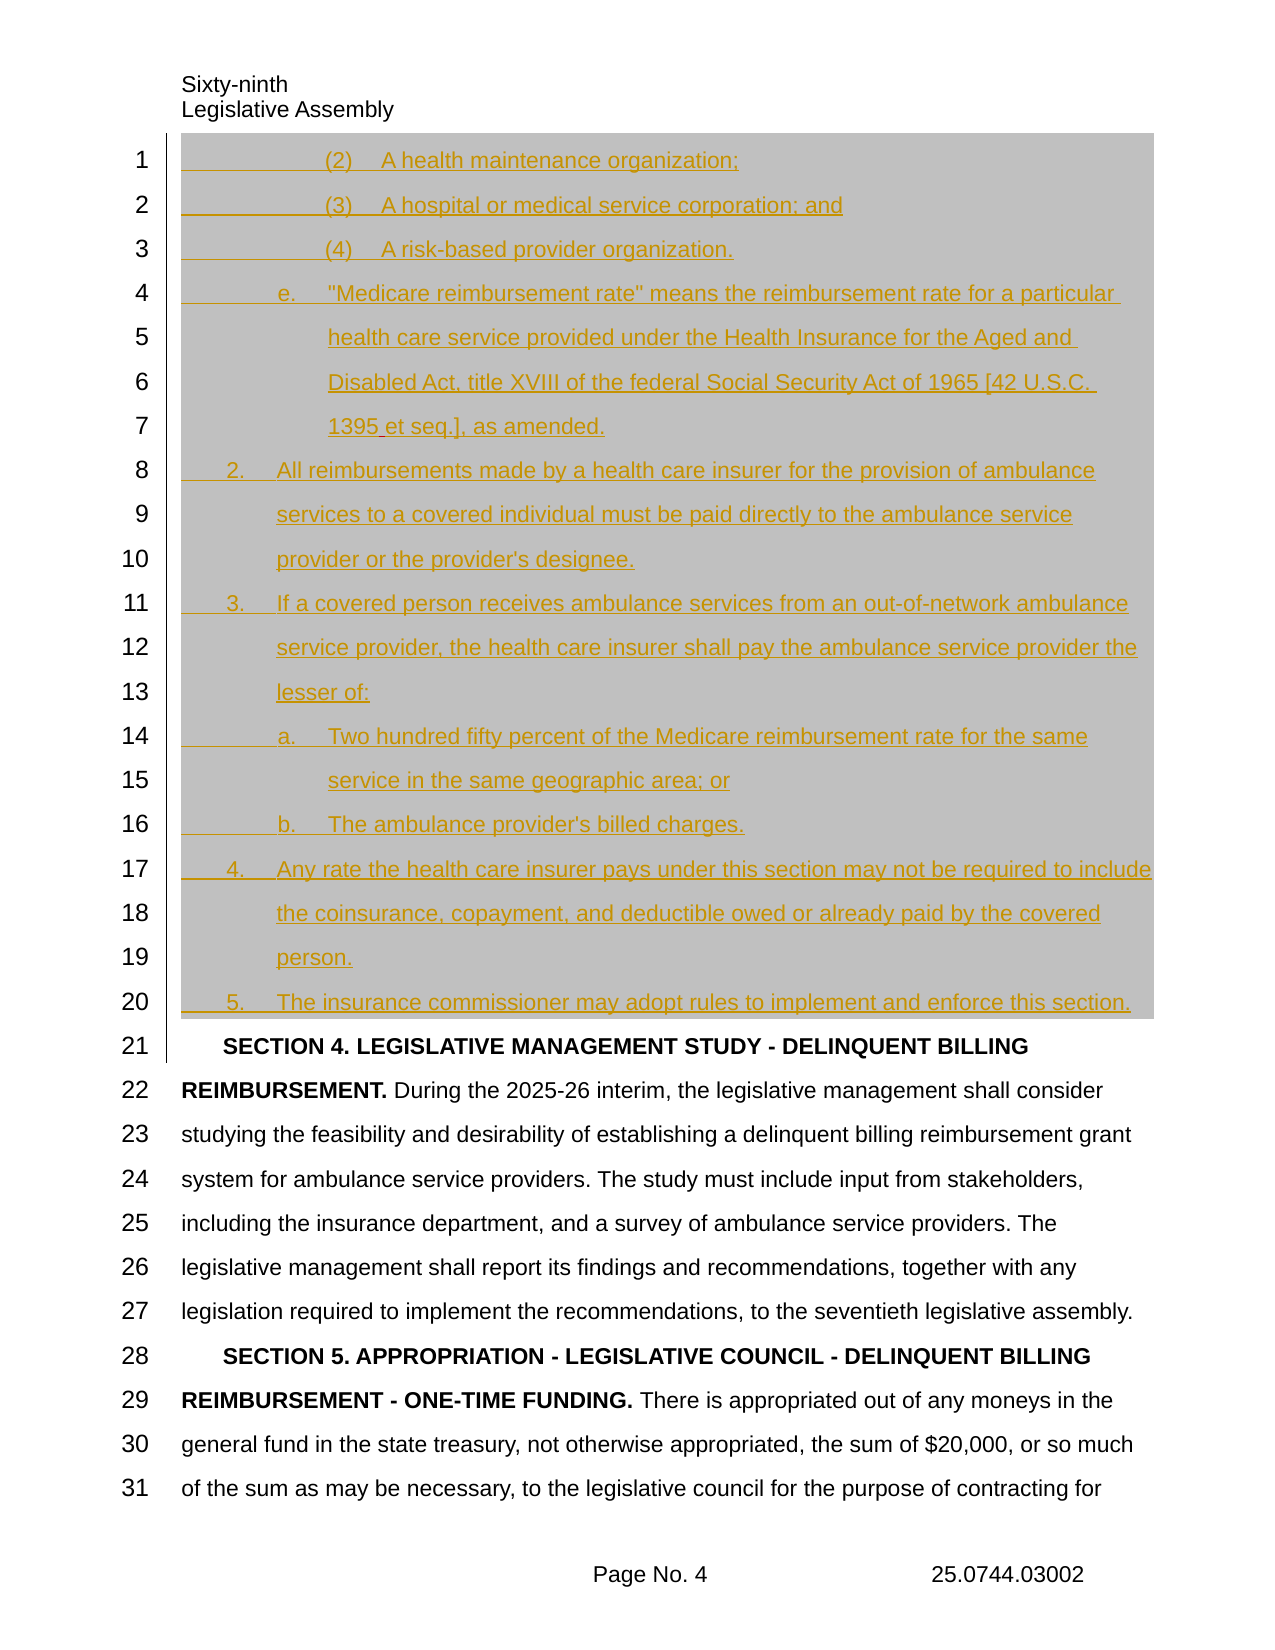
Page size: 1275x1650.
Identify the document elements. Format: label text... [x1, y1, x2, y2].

text 4. Any rate the health care insurer pays under this section may not be required to include the coinsurance, copayment, and deductible owed or already paid by the covered person. [181, 842, 1154, 974]
text e. "Medicare reimbursement rate" means the reimbursement rate for a particular health care service provided under the Health Insurance for the Aged and Disabled Act, title XVIII of the federal Social Security Act of 1965 [42 U.S.C. 1395 et seq.], as amended. [181, 266, 1154, 443]
text a. Two hundred fifty percent of the Medicare reimbursement rate for the same service in the same geographic area; or [181, 709, 1154, 797]
text SECTION 5. APPROPRIATION ‑ LEGISLATIVE COUNCIL ‑ DELINQUENT BILLING REIMBURSEMENT ‑ ONE‑TIME FUNDING. There is appropriated out of any moneys in the general fund in the state treasury, not otherwise appropriated, the sum of $20,000, or so much of the sum as may be necessary, to the legislative council for the purpose of contracting for consulting services for the study provided for in section 3 of this Act, for the biennium beginning July 1, 2025, and ending June 30, 2027. The appropriation in this section is a one‑time funding item. [181, 1329, 1154, 1506]
text (3) A hospital or medical service corporation; and [181, 178, 1154, 222]
text (2) A health maintenance organization; [181, 133, 1154, 178]
text b. The ambulance provider's billed charges. [181, 797, 1154, 842]
text (4) A risk-based provider organization. [181, 222, 1154, 266]
text 3. If a covered person receives ambulance services from an out-of-network ambulance service provider, the health care insurer shall pay the ambulance service provider the lesser of: [181, 576, 1154, 709]
text 2. All reimbursements made by a health care insurer for the provision of ambulance services to a covered individual must be paid directly to the ambulance service provider or the provider's designee. [181, 443, 1154, 576]
text SECTION 4. LEGISLATIVE MANAGEMENT STUDY ‑ DELINQUENT BILLING REIMBURSEMENT. During the 2025-26 interim, the legislative management shall consider studying the feasibility and desirability of establishing a delinquent billing reimbursement grant system for ambulance service providers. The study must include input from stakeholders, including the insurance department, and a survey of ambulance service providers. The legislative management shall report its findings and recommendations, together with any legislation required to implement the recommendations, to the seventieth legislative assembly. [181, 1019, 1154, 1329]
text 5. The insurance commissioner may adopt rules to implement and enforce this section. [181, 974, 1154, 1019]
